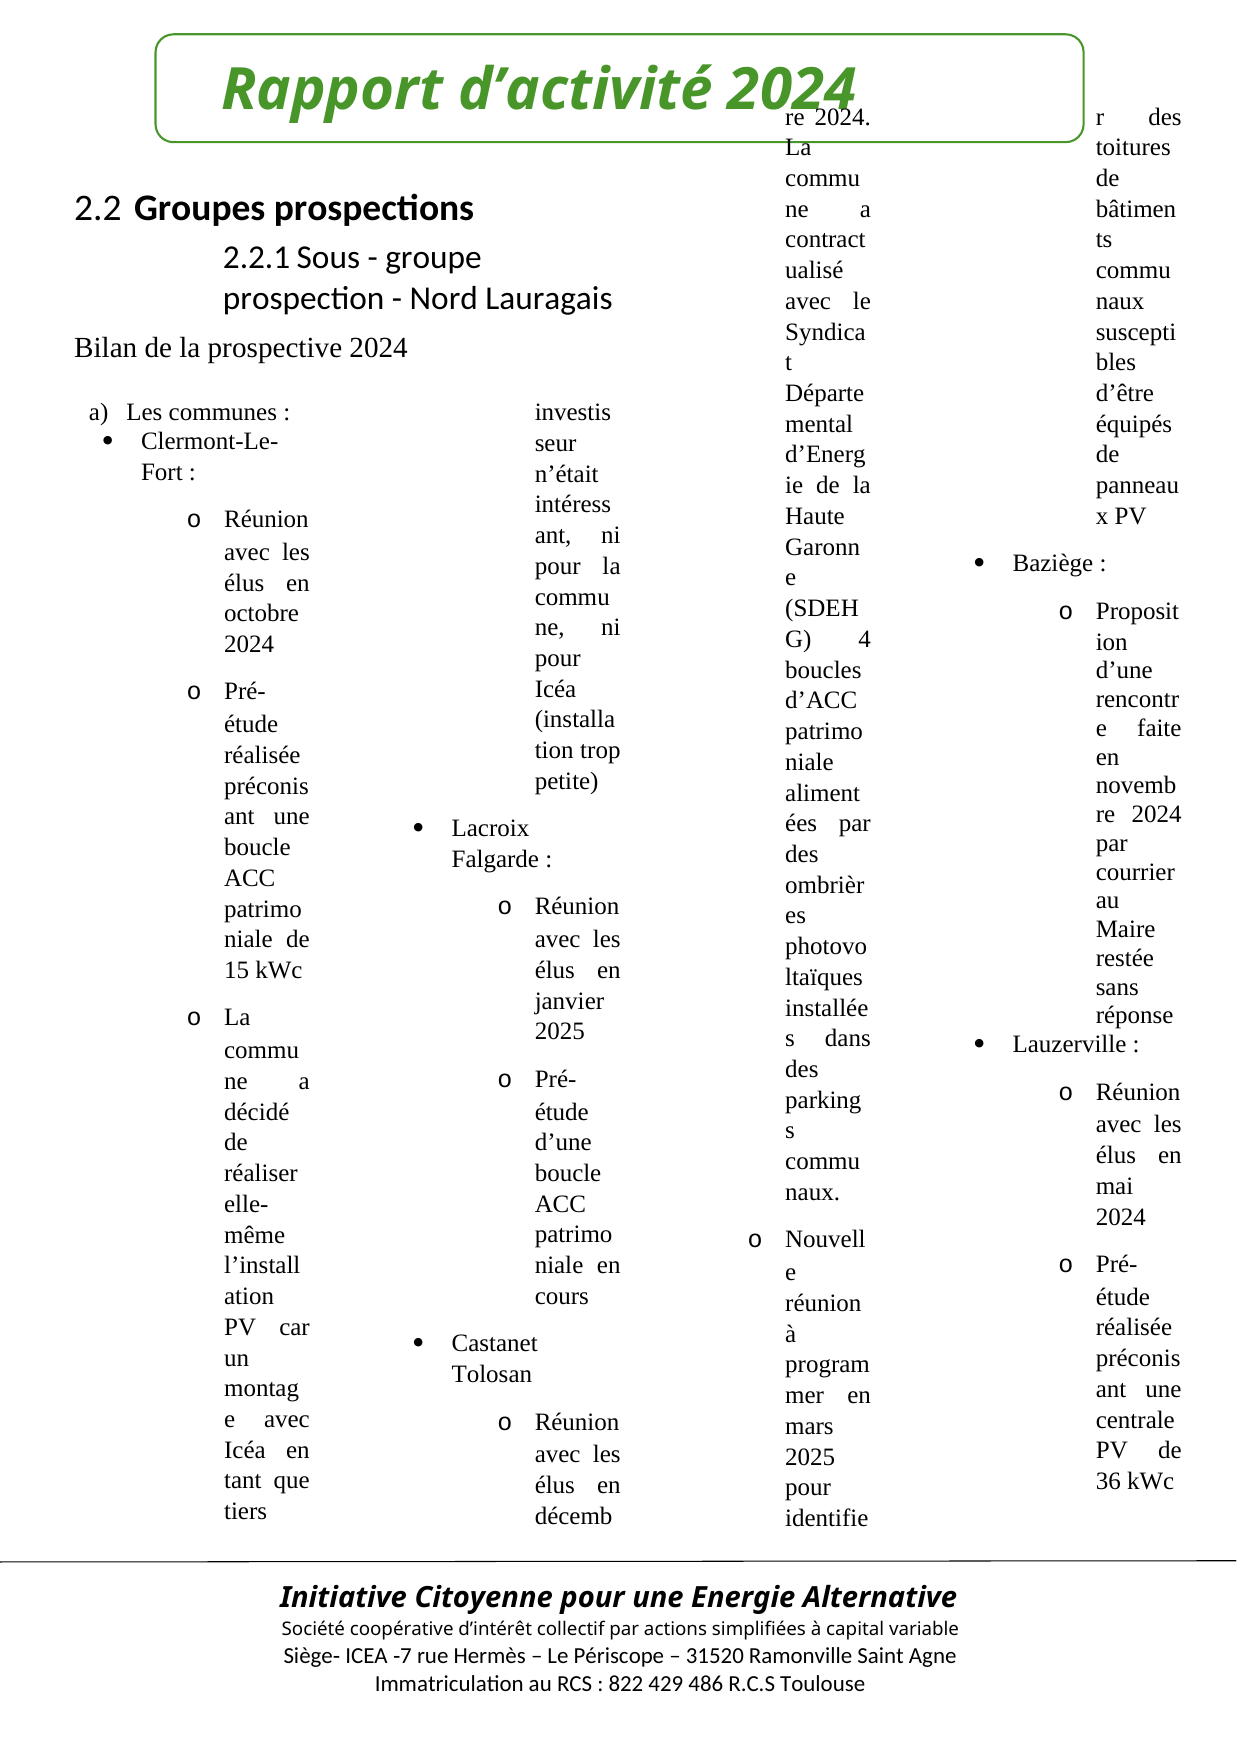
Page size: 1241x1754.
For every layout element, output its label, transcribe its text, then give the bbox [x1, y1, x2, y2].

list Réunion avec les élus en décembre 2024. La commune a contractualisé avec le Syndicat Départemental d’Energie de la Haute Garonne (SDEHG) 4 boucles d’ACC patrimoniale alimentées par des ombrières photovoltaïques installées dans des parkings communaux. [747, 144, 871, 1206]
list Lauzerville : [975, 1029, 1181, 1058]
list investisseur n’était intéressant, ni pour la commune, ni pour Icéa (installation trop petite) [497, 397, 620, 795]
list Réunion avec les élus en janvier 2025 [497, 891, 620, 1045]
list Réunion avec les élus en décembre 2024. La commune a contractualisé avec le Syndicat Départemental d’Energie de la Haute Garonne (SDEHG) 4 boucles d’ACC patrimoniale alimentées par des ombrières photovoltaïques installées dans des parkings communaux. [497, 1407, 620, 1529]
list Lacroix Falgarde : [414, 813, 620, 873]
list Nouvelle réunion à programmer en mars 2025 pour identifie [747, 1224, 871, 1532]
list Réunion avec les élus en octobre 2024 [186, 504, 309, 658]
list Clermont-Le-Fort : [103, 426, 309, 485]
list Pré-étude réalisée préconisant une centrale PV de 36 kWc [1058, 1249, 1181, 1495]
list r des toitures de bâtiments communaux susceptibles d’être équipés de panneaux PV [1058, 102, 1181, 530]
list La commune a décidé de réaliser elle-même l’installation PV car un montage avec Icéa en tant que tiers [186, 1002, 309, 1525]
list Réunion avec les élus en mai 2024 [1058, 1077, 1181, 1230]
subtitle Groupes prospections [74, 184, 620, 230]
list Baziège : [975, 548, 1181, 577]
list Castanet Tolosan [414, 1328, 620, 1388]
list Pré-étude réalisée préconisant une boucle ACC patrimoniale de 15 kWc [186, 676, 309, 984]
list Pré-étude d’une boucle ACC patrimoniale en cours [497, 1064, 620, 1310]
text Bilan de la prospective 2024 [74, 330, 620, 364]
list Les communes : [89, 397, 309, 426]
subtitle Sous - groupe prospection - Nord Lauragais [223, 236, 620, 318]
list Proposition d’une rencontre faite en novembre 2024 par courrier au Maire restée sans réponse [1058, 596, 1181, 1029]
